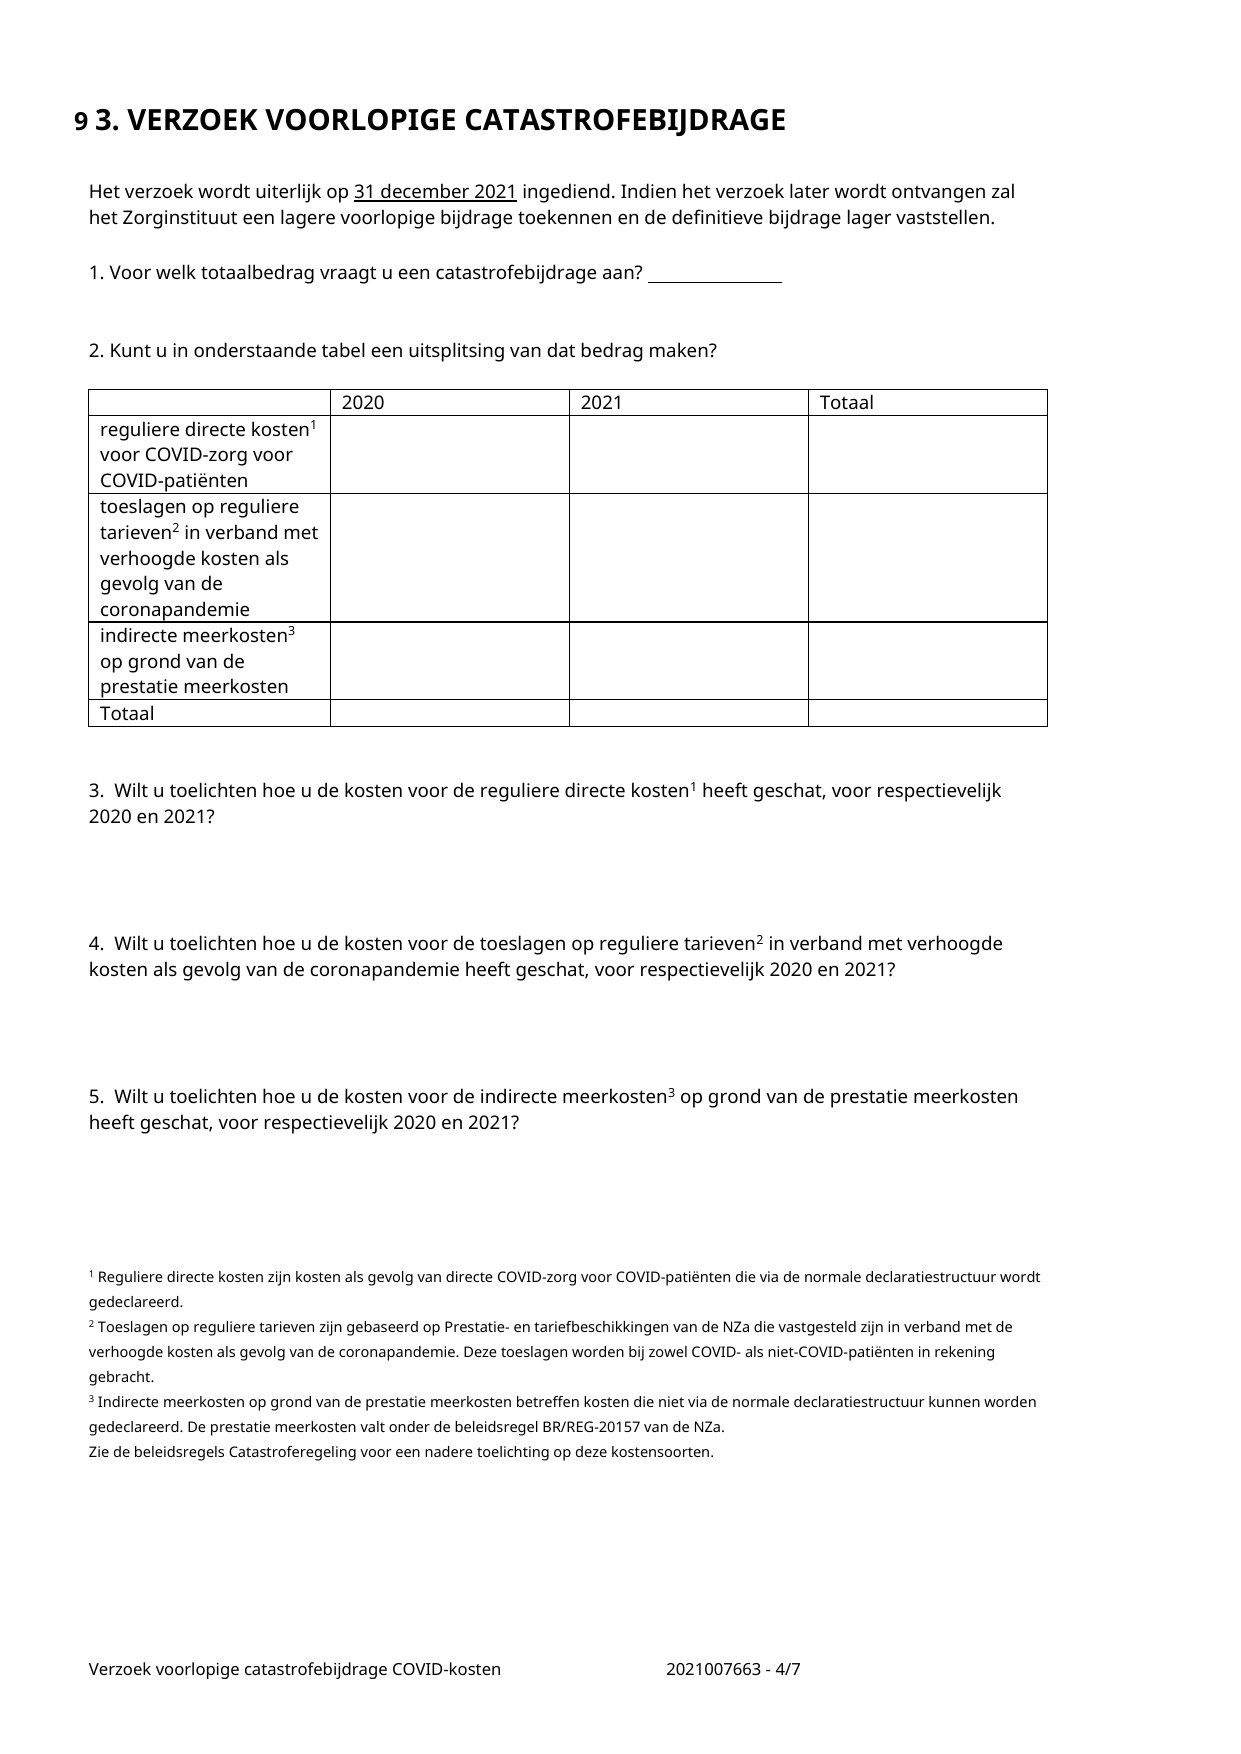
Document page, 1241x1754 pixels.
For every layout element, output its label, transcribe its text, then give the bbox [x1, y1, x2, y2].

table_header Totaal [809, 390, 1047, 415]
table_cell reguliere directe kosten1 voor COVID-zorg voor COVID-patiënten [89, 416, 330, 493]
text 5. Wilt u toelichten hoe u de kosten voor de indirecte meerkosten3 op grond van de prestatie meerkosten heeft geschat, voor respectievelijk 2020 en 2021? [89, 1084, 1048, 1135]
text 4. Wilt u toelichten hoe u de kosten voor de toeslagen op reguliere tarieven2 in verband met verhoogde kosten als gevolg van de coronapandemie heeft geschat, voor respectievelijk 2020 en 2021? [89, 931, 1048, 982]
subtitle 3. VERZOEK VOORLOPIGE CATASTROFEBIJDRAGE [74, 99, 957, 139]
text 1 Reguliere directe kosten zijn kosten als gevolg van directe COVID-zorg voor COVID-patiënten die via de normale declaratiestructuur wordt gedeclareerd. [89, 1262, 1048, 1312]
table_cell [809, 700, 1047, 726]
table_cell [331, 494, 569, 621]
table_cell [809, 623, 1047, 699]
text 2. Kunt u in onderstaande tabel een uitsplitsing van dat bedrag maken? [89, 337, 1048, 363]
text 3 Indirecte meerkosten op grond van de prestatie meerkosten betreffen kosten die niet via de normale declaratiestructuur kunnen worden gedeclareerd. De prestatie meerkosten valt onder de beleidsregel BR/REG-20157 van de NZa. [89, 1387, 1048, 1437]
table_cell indirecte meerkosten3 op grond van de prestatie meerkosten [89, 623, 330, 699]
text Zie de beleidsregels Catastroferegeling voor een nadere toelichting op deze kostensoorten. [89, 1437, 1048, 1462]
table_cell [570, 700, 808, 726]
table_cell [331, 416, 569, 493]
text Het verzoek wordt uiterlijk op 31 december 2021 ingediend. Indien het verzoek later wordt ontvangen zal het Zorginstituut een lagere voorlopige bijdrage toekennen en de definitieve bijdrage lager vaststellen. [89, 179, 1048, 230]
text 2 Toeslagen op reguliere tarieven zijn gebaseerd op Prestatie- en tariefbeschikkingen van de NZa die vastgesteld zijn in verband met de verhoogde kosten als gevolg van de coronapandemie. Deze toeslagen worden bij zowel COVID- als niet-COVID-patiënten in rekening gebracht. [89, 1312, 1048, 1387]
table_cell toeslagen op reguliere tarieven2 in verband met verhoogde kosten als gevolg van de coronapandemie [89, 494, 330, 621]
text 3. Wilt u toelichten hoe u de kosten voor de reguliere directe kosten1 heeft geschat, voor respectievelijk 2020 en 2021? [89, 778, 1048, 829]
table_cell [570, 623, 808, 699]
table_cell [809, 416, 1047, 493]
table_header [89, 390, 330, 415]
table_cell [570, 416, 808, 493]
table_header 2021 [570, 390, 808, 415]
table_header 2020 [331, 390, 569, 415]
table_cell [331, 623, 569, 699]
table_cell [570, 494, 808, 621]
table_cell [331, 700, 569, 726]
table_cell [809, 494, 1047, 621]
table_cell Totaal [89, 700, 330, 726]
text 1. Voor welk totaalbedrag vraagt u een catastrofebijdrage aan? [89, 255, 1048, 286]
